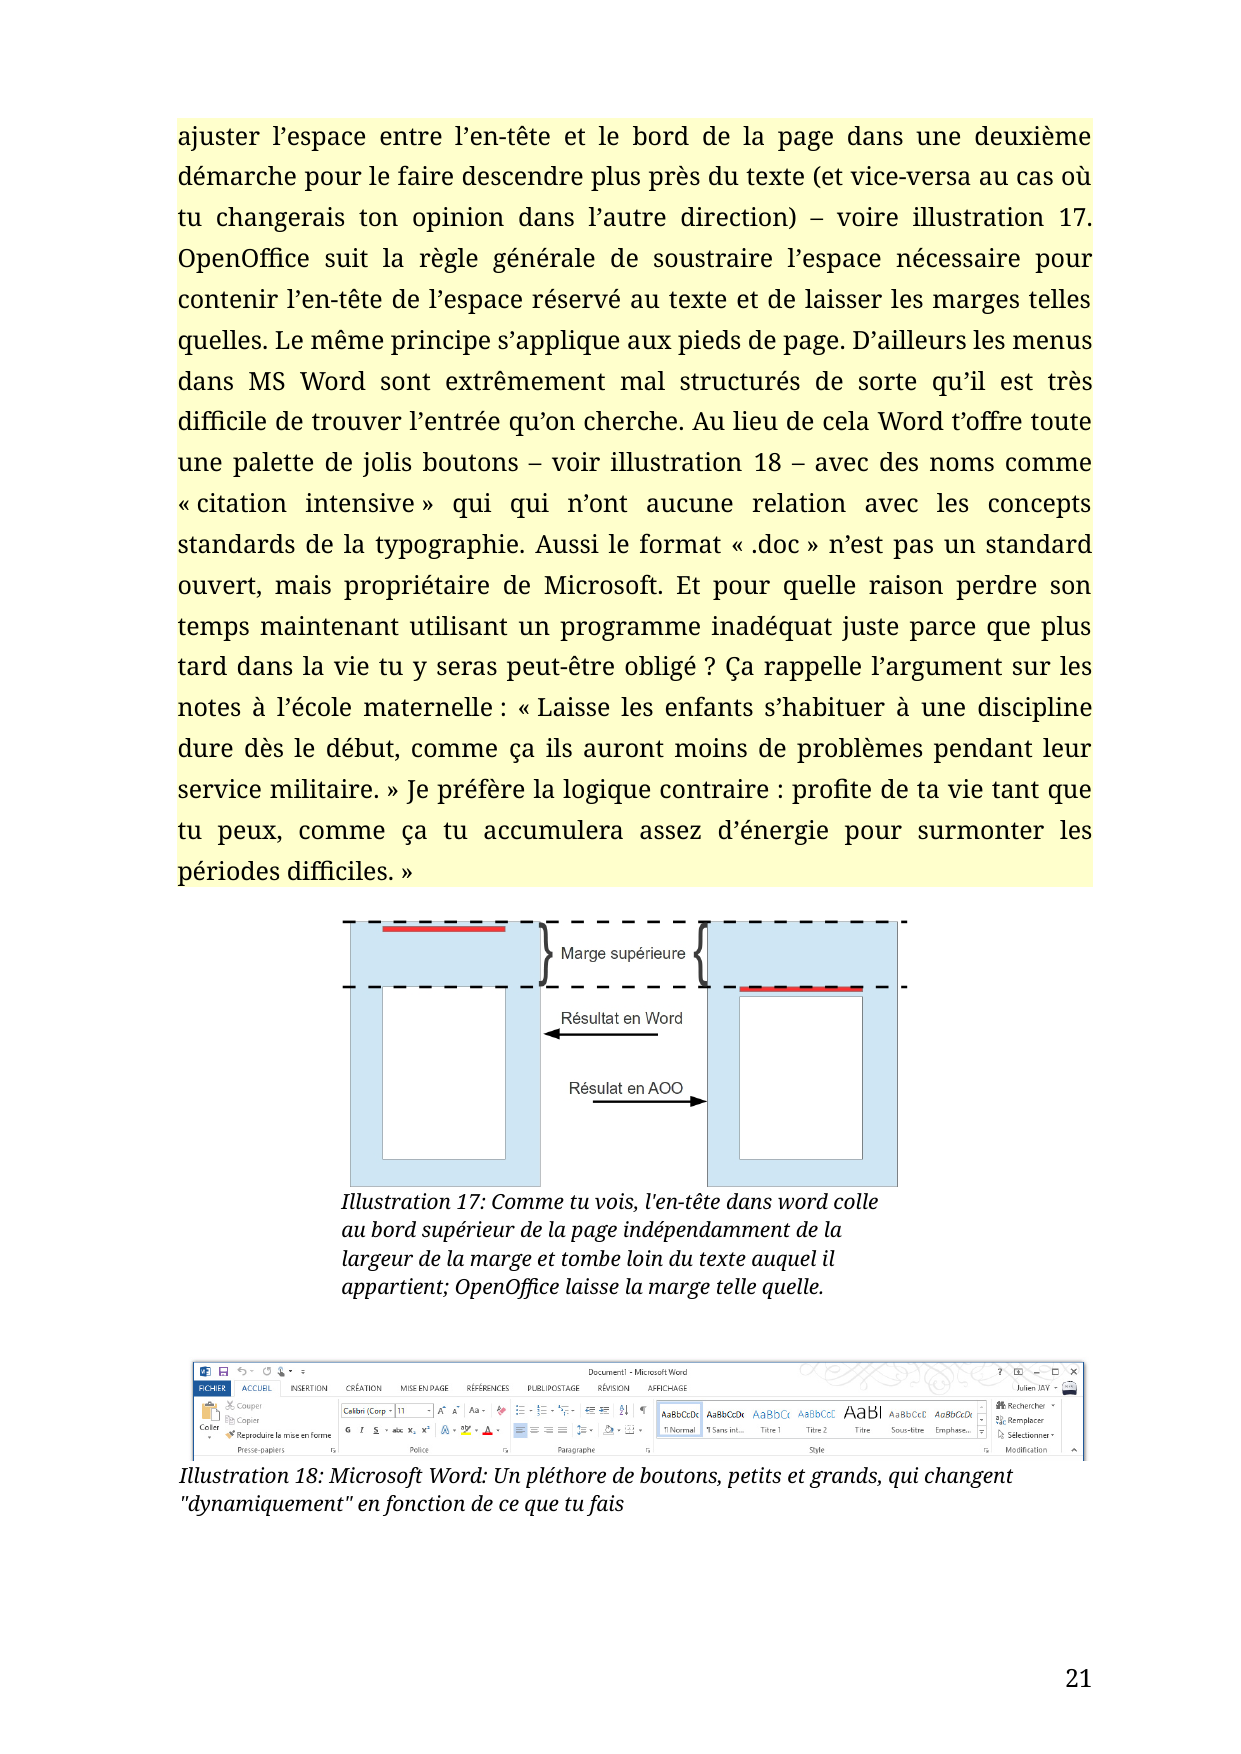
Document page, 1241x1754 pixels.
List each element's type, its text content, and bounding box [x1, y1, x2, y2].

text Illustration 17: Comme tu vois, l'en-tête dans word colle au bord supérieur de la page indépendamment de la largeur de la marge et tombe loin du texte auquel il appartient; OpenOffice laisse la marge telle quelle. [341, 1187, 907, 1301]
picture [341, 920, 908, 1187]
text Illustration 18: Microsoft Word: Un pléthore de boutons, petits et grands, qui changent "dynamiquement" en fonction de ce que tu fais [179, 1461, 1094, 1518]
picture [179, 1347, 1095, 1461]
text ajuster l’espace entre l’en-tête et le bord de la page dans une deuxième démarche pour le faire descendre plus près du texte (et vice-versa au cas où tu changerais ton opinion dans l’autre direction) – voire illustration 17. OpenOffice suit la règle générale de soustraire l’espace nécessaire pour contenir l’en-tête de l’espace réservé au texte et de laisser les marges telles quelles. Le même principe s’applique aux pieds de page. D’ailleurs les menus dans MS Word sont extrêmement mal structurés de sorte qu’il est très difficile de trouver l’entrée qu’on cherche. Au lieu de cela Word t’offre toute une palette de jolis boutons – voir illustration 18 – avec des noms comme « citation intensive » qui qui n’ont aucune relation avec les concepts standards de la typographie. Aussi le format « .doc » n’est pas un standard ouvert, mais propriétaire de Microsoft. Et pour quelle raison perdre son temps maintenant utilisant un programme inadéquat juste parce que plus tard dans la vie tu y seras peut-être obligé ? Ça rappelle l’argument sur les notes à l’école maternelle : « Laisse les enfants s’habituer à une discipline dure dès le début, comme ça ils auront moins de problèmes pendant leur service militaire. » Je préfère la logique contraire : profite de ta vie tant que tu peux, comme ça tu accumulera assez d’énergie pour surmonter les périodes difficiles. » [177, 118, 1093, 887]
